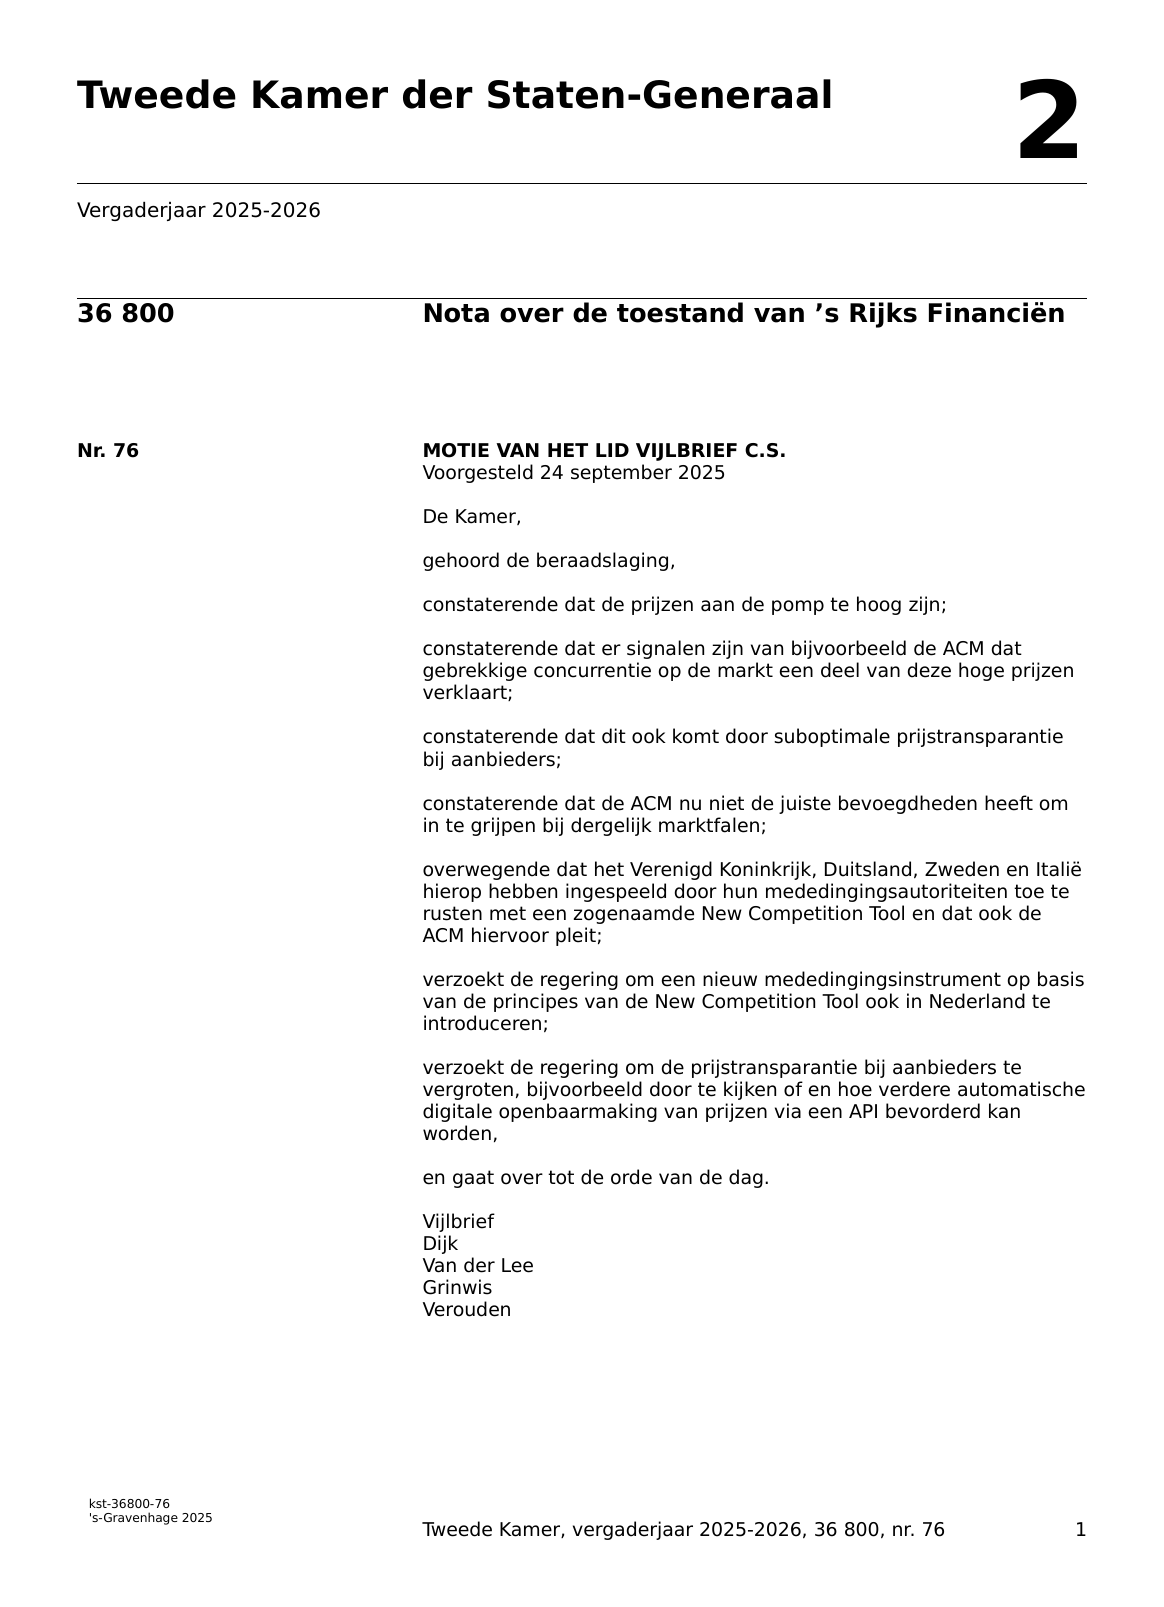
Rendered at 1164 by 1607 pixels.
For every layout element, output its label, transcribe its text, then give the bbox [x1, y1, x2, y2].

text constaterende dat de prijzen aan de pomp te hoog zijn; [422, 594, 1087, 616]
text Verouden [422, 1299, 1087, 1321]
table_header 2 [886, 59, 1087, 183]
text overwegende dat het Verenigd Koninkrijk, Duitsland, Zweden en Italië hierop hebben ingespeeld door hun mededingingsautoriteiten toe te rusten met een zogenaamde New Competition Tool en dat ook de ACM hiervoor pleit; [422, 859, 1087, 947]
text en gaat over tot de orde van de dag. [422, 1167, 1087, 1189]
text verzoekt de regering om een nieuw mededingingsinstrument op basis van de principes van de New Competition Tool ook in Nederland te introduceren; [422, 969, 1087, 1035]
text Dijk [422, 1233, 1087, 1255]
table_cell Vergaderjaar 2025-2026 [77, 184, 1087, 298]
text constaterende dat de ACM nu niet de juiste bevoegdheden heeft om in te grijpen bij dergelijk marktfalen; [422, 793, 1087, 837]
text Van der Lee [422, 1255, 1087, 1277]
text Vijlbrief [422, 1211, 1087, 1233]
text Voorgesteld 24 september 2025 [422, 462, 1087, 484]
text constaterende dat dit ook komt door suboptimale prijstransparantie bij aanbieders; [422, 726, 1087, 770]
text kst-36800-76 [88, 1497, 323, 1511]
text constaterende dat er signalen zijn van bijvoorbeeld de ACM dat gebrekkige concurrentie op de markt een deel van deze hoge prijzen verklaart; [422, 638, 1087, 704]
text gehoord de beraadslaging, [422, 550, 1087, 572]
text verzoekt de regering om de prijstransparantie bij aanbieders te vergroten, bijvoorbeeld door te kijken of en hoe verdere automatische digitale openbaarmaking van prijzen via een API bevorderd kan worden, [422, 1057, 1087, 1145]
text Grinwis [422, 1277, 1087, 1299]
text 's-Gravenhage 2025 [88, 1511, 323, 1525]
subtitle Nr. 76 MOTIE VAN HET LID VIJLBRIEF C.S. [77, 440, 1087, 462]
text De Kamer, [422, 506, 1087, 528]
table_header Tweede Kamer der Staten-Generaal [77, 59, 886, 183]
subtitle 36 800 Nota over de toestand van ’s Rijks Financiën [77, 299, 1087, 329]
